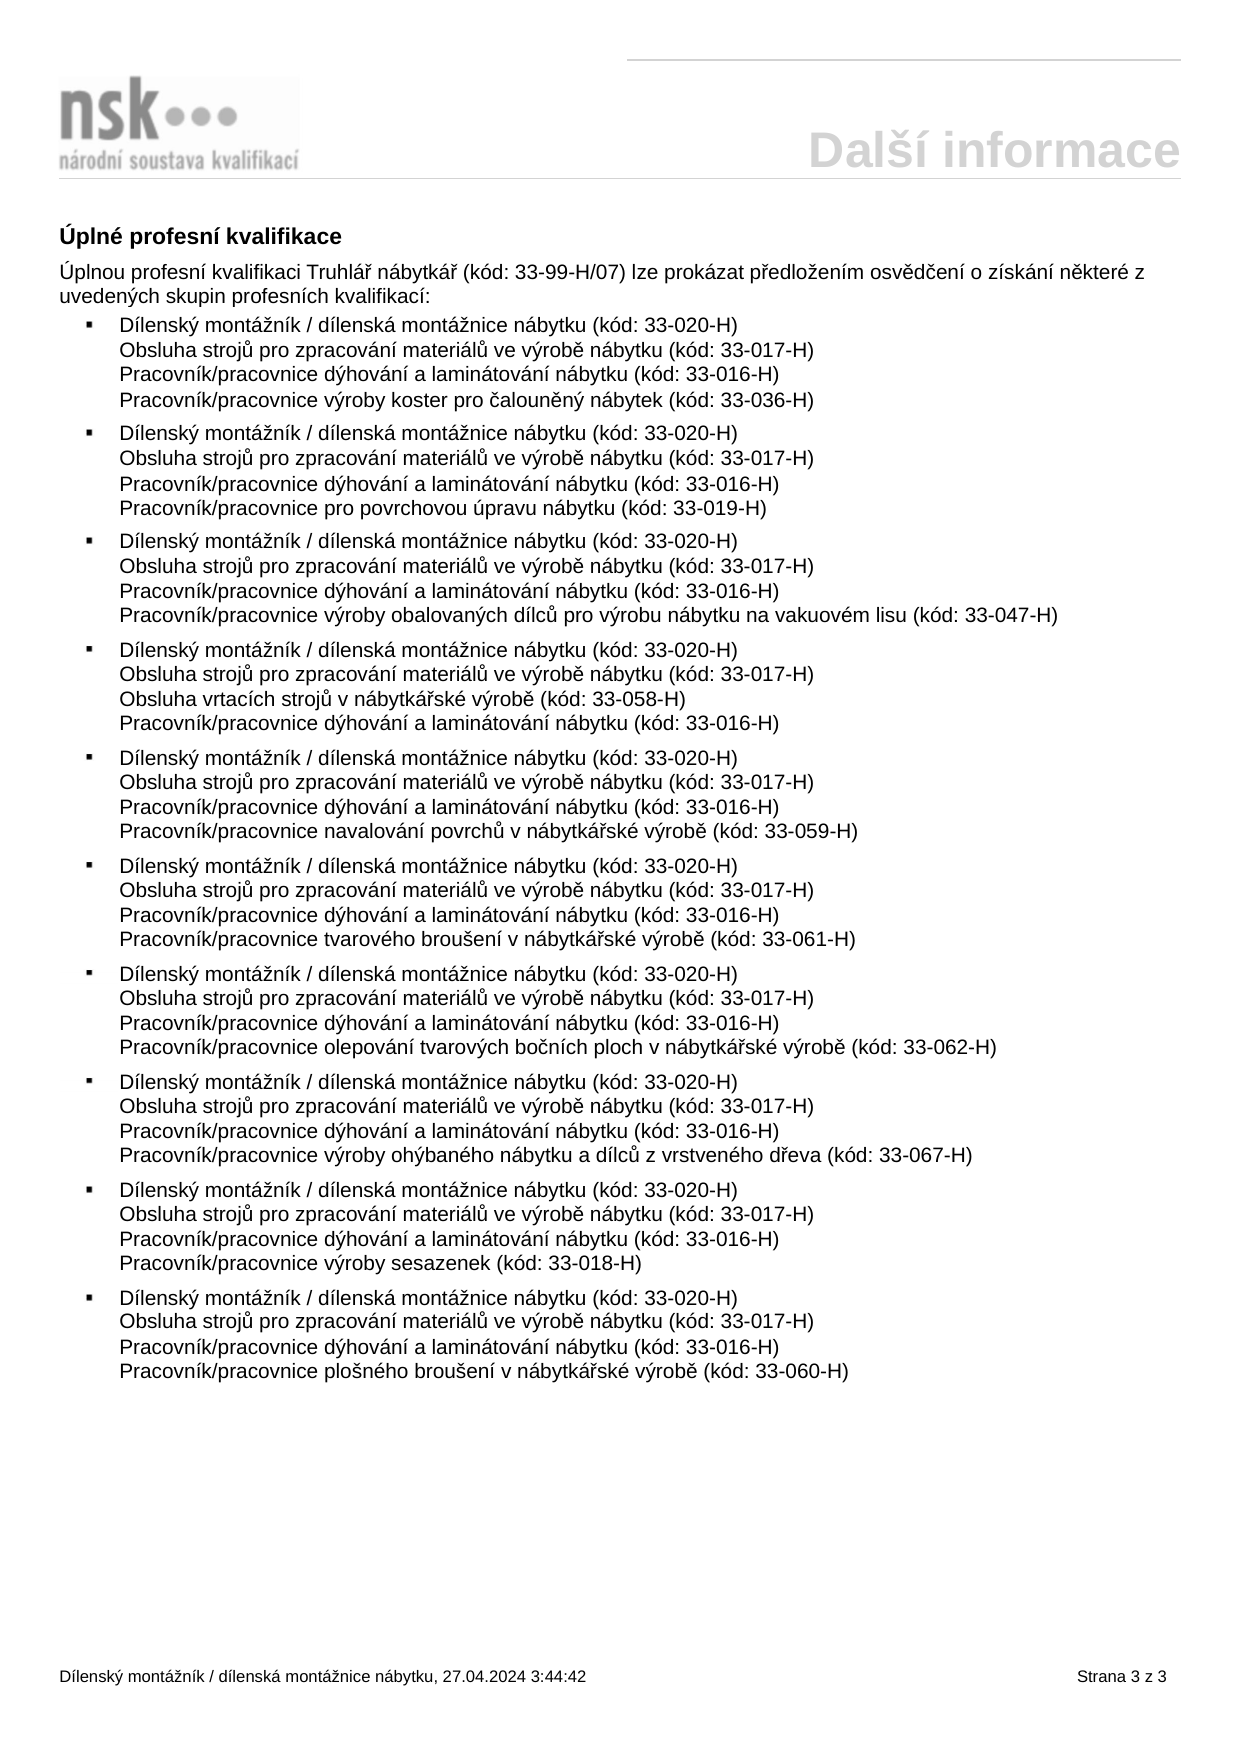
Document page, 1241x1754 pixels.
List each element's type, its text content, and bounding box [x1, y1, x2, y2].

table_cell [627, 1169, 861, 1177]
table_cell [1167, 1417, 1181, 1659]
table_cell [59, 179, 1181, 196]
table_cell [619, 521, 627, 528]
table_cell [59, 579, 119, 603]
picture [59, 1069, 119, 1092]
table_cell [59, 1417, 119, 1659]
table_cell [627, 1276, 861, 1285]
table_cell [861, 1417, 1167, 1659]
table_cell [119, 413, 482, 421]
table_cell [59, 1119, 119, 1143]
table_cell [59, 388, 119, 413]
table_cell Dílenský montážník / dílenská montážnice nábytku (kód: 33-020-H) [119, 1070, 1181, 1093]
table_cell [59, 1251, 119, 1276]
table_cell [627, 737, 861, 746]
table_cell [59, 711, 119, 737]
picture [59, 637, 119, 661]
table_cell [59, 362, 119, 387]
table_cell [59, 953, 119, 961]
table_cell Obsluha vrtacích strojů v nábytkářské výrobě (kód: 33-058-H) [119, 687, 1181, 711]
table_cell Obsluha strojů pro zpracování materiálů ve výrobě nábytku (kód: 33-017-H) [119, 662, 1181, 687]
table_cell [482, 1384, 619, 1417]
table_cell [620, 59, 627, 172]
table_cell [59, 819, 119, 845]
table_cell [482, 737, 619, 746]
table_cell [59, 1227, 119, 1251]
table_cell Dílenský montážník / dílenská montážnice nábytku (kód: 33-020-H) [119, 638, 1181, 662]
table_cell [627, 1417, 861, 1659]
table_cell Pracovník/pracovnice tvarového broušení v nábytkářské výrobě (kód: 33-061-H) [119, 927, 1181, 953]
table_cell [482, 413, 619, 421]
table_cell Obsluha strojů pro zpracování materiálů ve výrobě nábytku (kód: 33-017-H) [119, 1094, 1181, 1119]
table_cell [861, 1169, 1167, 1177]
table_cell [619, 1417, 627, 1659]
table_cell [627, 845, 861, 854]
table_cell Pracovník/pracovnice výroby obalovaných dílců pro výrobu nábytku na vakuovém lisu (kód: 33-047-H) [119, 603, 1181, 629]
table_cell [119, 845, 482, 854]
table_cell [59, 1202, 119, 1227]
picture [58, 59, 620, 172]
table_cell [482, 307, 619, 313]
table_cell Pracovník/pracovnice výroby ohýbaného nábytku a dílců z vrstveného dřeva (kód: 33-067-H) [119, 1143, 1181, 1168]
table_cell [482, 172, 619, 178]
table_cell [1167, 1169, 1181, 1177]
table_cell [59, 307, 119, 312]
table_cell [59, 521, 119, 528]
table_cell [119, 737, 482, 746]
table_cell [59, 471, 119, 495]
table_cell [619, 1061, 627, 1069]
table_cell [59, 603, 119, 629]
table_cell [59, 845, 119, 853]
table_cell Pracovník/pracovnice navalování povrchů v nábytkářské výrobě (kód: 33-059-H) [119, 819, 1181, 845]
table_cell [861, 629, 1167, 638]
table_cell [119, 172, 482, 178]
table_cell [619, 1169, 627, 1177]
table_cell [861, 737, 1167, 746]
table_cell Pracovník/pracovnice dýhování a laminátování nábytku (kód: 33-016-H) [119, 903, 1181, 927]
table_cell Další informace [627, 61, 1181, 178]
table_cell [861, 413, 1167, 421]
table_cell Dílenský montážník / dílenská montážnice nábytku (kód: 33-020-H) [119, 962, 1181, 986]
table_cell [482, 1061, 619, 1069]
table_cell Pracovník/pracovnice dýhování a laminátování nábytku (kód: 33-016-H) [119, 795, 1181, 819]
table_cell [861, 196, 1167, 212]
table_cell [482, 1169, 619, 1177]
table_cell [482, 845, 619, 854]
table_cell Obsluha strojů pro zpracování materiálů ve výrobě nábytku (kód: 33-017-H) [119, 554, 1181, 579]
table_cell [59, 554, 119, 579]
table_cell Dílenský montážník / dílenská montážnice nábytku (kód: 33-020-H) [119, 313, 1181, 338]
table_cell [627, 521, 861, 528]
table_cell [482, 953, 619, 962]
table_cell Dílenský montážník / dílenská montážnice nábytku (kód: 33-020-H) [119, 529, 1181, 554]
table_cell [59, 1061, 119, 1069]
table_cell [627, 1384, 861, 1417]
table_cell Dílenský montážník / dílenská montážnice nábytku (kód: 33-020-H) [119, 1178, 1181, 1201]
table_cell [59, 770, 119, 795]
table_cell [861, 1061, 1167, 1069]
table_cell Dílenský montážník / dílenská montážnice nábytku (kód: 33-020-H) [119, 1285, 1181, 1309]
table_cell [1167, 1659, 1181, 1695]
table_cell Dílenský montážník / dílenská montážnice nábytku (kód: 33-020-H) [119, 421, 1181, 446]
table_cell [59, 446, 119, 471]
table_cell [119, 196, 482, 212]
table_cell [619, 196, 627, 212]
picture [59, 528, 119, 553]
table_cell Pracovník/pracovnice výroby koster pro čalouněný nábytek (kód: 33-036-H) [119, 388, 1181, 413]
table_cell Obsluha strojů pro zpracování materiálů ve výrobě nábytku (kód: 33-017-H) [119, 1201, 1181, 1227]
table_cell Pracovník/pracovnice pro povrchovou úpravu nábytku (kód: 33-019-H) [119, 495, 1181, 521]
table_cell Dílenský montážník / dílenská montážnice nábytku (kód: 33-020-H) [119, 854, 1181, 878]
table_cell [59, 338, 119, 362]
table_cell Úplné profesní kvalifikace [59, 212, 1181, 260]
table_cell [619, 845, 627, 854]
table_cell [59, 927, 119, 953]
table_cell [119, 1276, 482, 1285]
table_cell [619, 953, 627, 962]
table_cell [627, 413, 861, 421]
table_cell [59, 737, 119, 745]
table_cell [619, 1384, 627, 1417]
table_cell [627, 953, 861, 962]
table_cell Pracovník/pracovnice dýhování a laminátování nábytku (kód: 33-016-H) [119, 711, 1181, 737]
picture [59, 853, 119, 877]
table_cell [627, 196, 861, 212]
table_cell [627, 1061, 861, 1069]
table_cell [482, 629, 619, 638]
table_cell [59, 662, 119, 687]
picture [59, 745, 119, 769]
table_cell [1167, 629, 1181, 638]
table_cell Pracovník/pracovnice dýhování a laminátování nábytku (kód: 33-016-H) [119, 471, 1181, 495]
table_cell [59, 1276, 119, 1285]
table_cell [59, 795, 119, 819]
table_cell [59, 1169, 119, 1177]
picture [59, 312, 119, 337]
table_cell [59, 878, 119, 903]
table_cell [59, 1011, 119, 1035]
picture [59, 961, 119, 984]
table_cell Pracovník/pracovnice dýhování a laminátování nábytku (kód: 33-016-H) [119, 1227, 1181, 1251]
picture [59, 420, 119, 445]
table_cell [1167, 1384, 1181, 1417]
table_cell [59, 495, 119, 521]
table_cell [119, 521, 482, 528]
table_cell Strana 3 z 3 [861, 1659, 1167, 1695]
table_cell [1167, 953, 1181, 962]
table_cell [861, 307, 1167, 313]
table_cell Obsluha strojů pro zpracování materiálů ve výrobě nábytku (kód: 33-017-H) [119, 878, 1181, 903]
picture [59, 1177, 119, 1202]
table_cell [119, 1417, 482, 1659]
table_cell [59, 986, 119, 1011]
table_cell Pracovník/pracovnice dýhování a laminátování nábytku (kód: 33-016-H) [119, 1119, 1181, 1143]
table_cell Pracovník/pracovnice dýhování a laminátování nábytku (kód: 33-016-H) [119, 362, 1181, 387]
table_cell [1167, 521, 1181, 528]
table_cell [59, 687, 119, 711]
table_cell [861, 521, 1167, 528]
table_cell [619, 172, 627, 178]
table_cell [119, 307, 482, 313]
table_cell [59, 1359, 119, 1384]
picture [59, 1285, 119, 1310]
table_cell [861, 1276, 1167, 1285]
table_cell Obsluha strojů pro zpracování materiálů ve výrobě nábytku (kód: 33-017-H) [119, 770, 1181, 795]
table_cell [619, 629, 627, 638]
table_cell Dílenský montážník / dílenská montážnice nábytku, 27.04.2024 3:44:42 [59, 1659, 861, 1695]
table_cell [59, 1143, 119, 1168]
table_cell Dílenský montážník / dílenská montážnice nábytku (kód: 33-020-H) [119, 746, 1181, 770]
table_cell [119, 1061, 482, 1069]
table_cell [482, 1276, 619, 1285]
table_cell [59, 1335, 119, 1359]
table_cell [1167, 737, 1181, 746]
table_cell [59, 1035, 119, 1061]
table_cell [59, 196, 119, 212]
table_cell [59, 413, 119, 420]
table_cell [482, 1417, 619, 1659]
table_cell [1167, 413, 1181, 421]
table_cell [482, 521, 619, 528]
table_cell [861, 1384, 1167, 1417]
table_cell [619, 307, 627, 313]
table_cell [627, 307, 861, 313]
table_cell [59, 1094, 119, 1119]
table_cell [1167, 1276, 1181, 1285]
table_cell Pracovník/pracovnice dýhování a laminátování nábytku (kód: 33-016-H) [119, 579, 1181, 603]
table_cell [119, 1169, 482, 1177]
table_cell [119, 1384, 482, 1417]
table_cell [59, 1310, 119, 1335]
table_cell Pracovník/pracovnice olepování tvarových bočních ploch v nábytkářské výrobě (kód: 33-062-H) [119, 1035, 1181, 1061]
table_cell [1167, 196, 1181, 212]
table_cell [619, 1276, 627, 1285]
table_cell Pracovník/pracovnice plošného broušení v nábytkářské výrobě (kód: 33-060-H) [119, 1359, 1181, 1384]
table_cell Úplnou profesní kvalifikaci Truhlář nábytkář (kód: 33-99-H/07) lze prokázat předložením osvědčení o získání některé z uvedených skupin profesních kvalifikací: [59, 260, 1181, 307]
table_cell Obsluha strojů pro zpracování materiálů ve výrobě nábytku (kód: 33-017-H) [119, 986, 1181, 1011]
table_cell Pracovník/pracovnice dýhování a laminátování nábytku (kód: 33-016-H) [119, 1011, 1181, 1035]
table_cell [59, 629, 119, 637]
table_cell [119, 629, 482, 638]
table_cell Pracovník/pracovnice výroby sesazenek (kód: 33-018-H) [119, 1251, 1181, 1276]
table_cell [1167, 307, 1181, 313]
table_cell [619, 413, 627, 421]
table_cell [59, 1384, 119, 1417]
table_cell [861, 845, 1167, 854]
table_cell Obsluha strojů pro zpracování materiálů ve výrobě nábytku (kód: 33-017-H) [119, 446, 1181, 471]
table_cell [59, 172, 119, 178]
table_cell Obsluha strojů pro zpracování materiálů ve výrobě nábytku (kód: 33-017-H) [119, 338, 1181, 362]
table_cell [59, 903, 119, 927]
table_cell Pracovník/pracovnice dýhování a laminátování nábytku (kód: 33-016-H) [119, 1335, 1181, 1359]
table_cell [119, 953, 482, 962]
table_cell [1167, 845, 1181, 854]
table_cell [627, 629, 861, 638]
table_cell [1167, 1061, 1181, 1069]
table_cell [619, 737, 627, 746]
table_cell [482, 196, 619, 212]
table_cell Obsluha strojů pro zpracování materiálů ve výrobě nábytku (kód: 33-017-H) [119, 1309, 1181, 1335]
table_cell [861, 953, 1167, 962]
